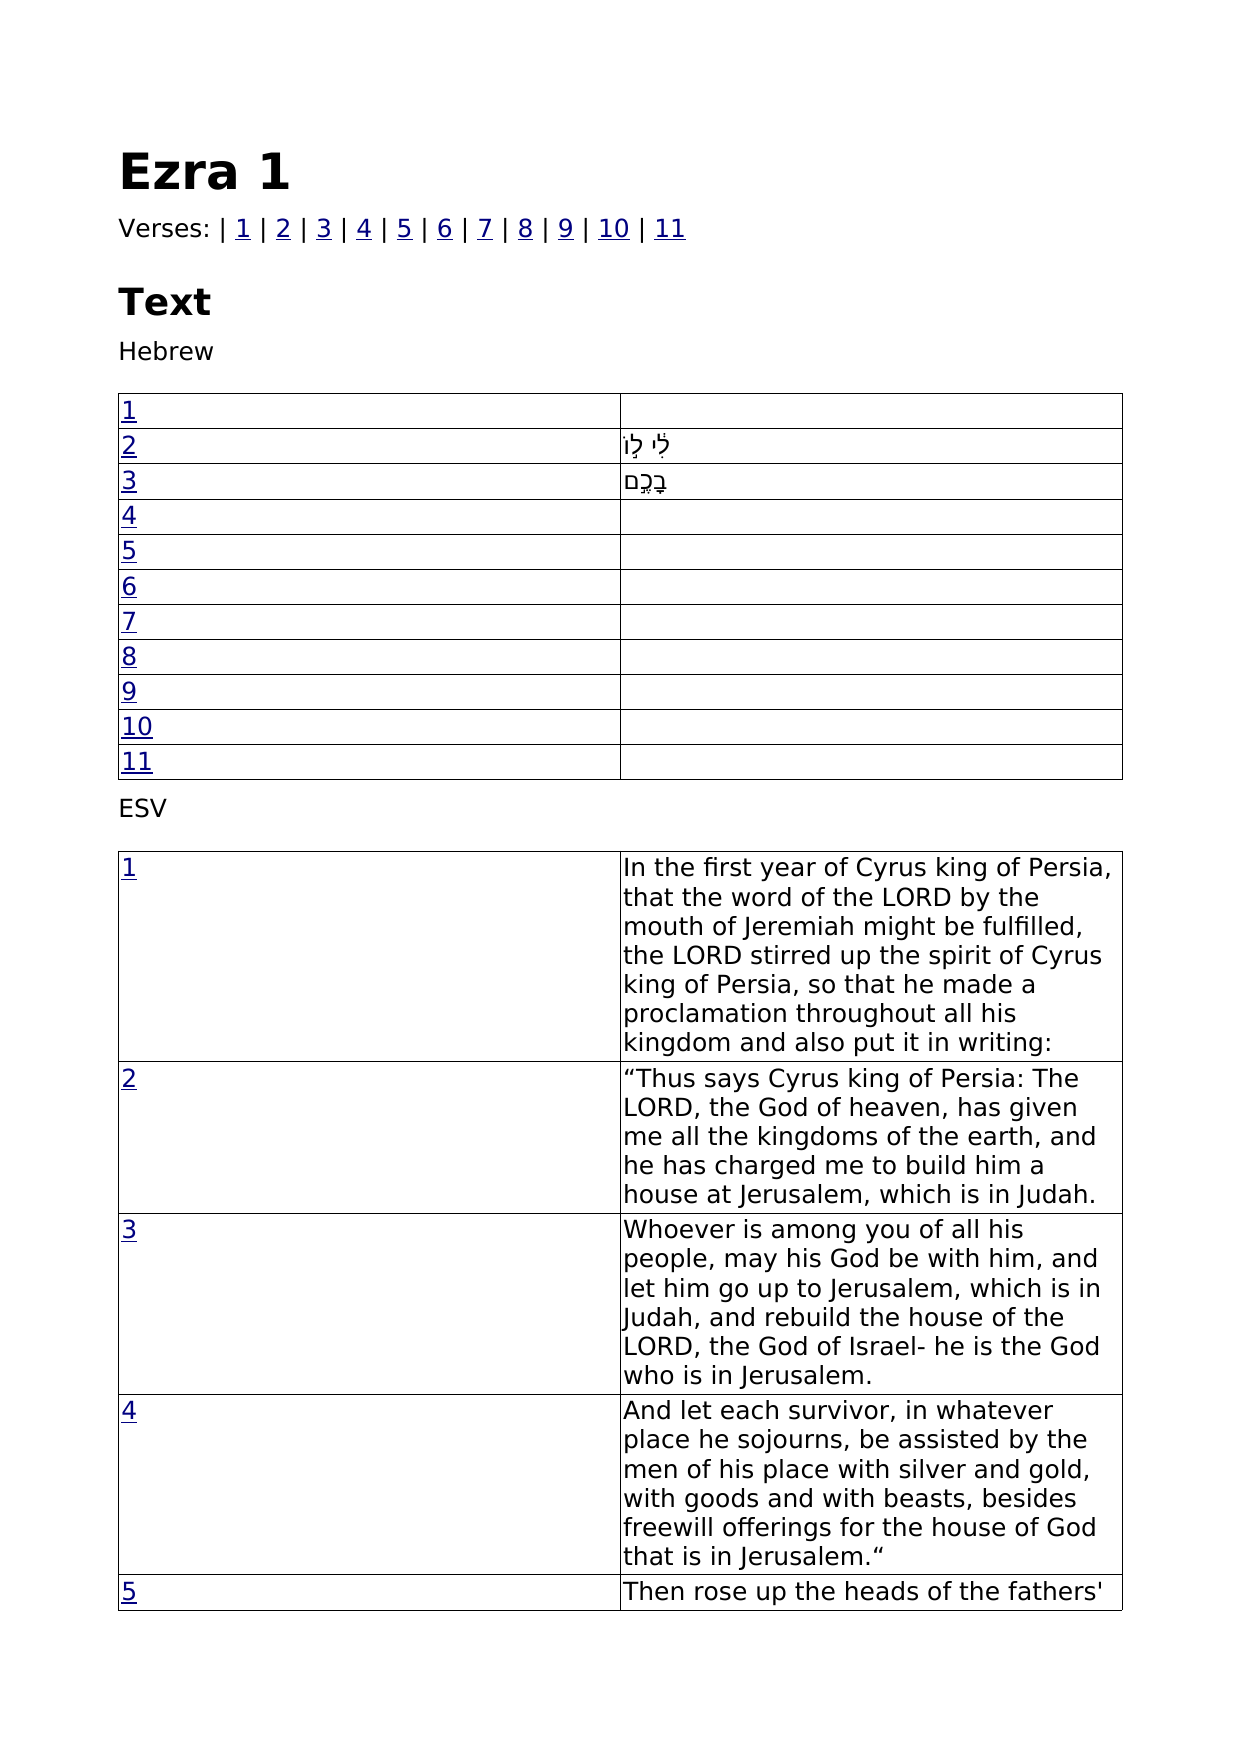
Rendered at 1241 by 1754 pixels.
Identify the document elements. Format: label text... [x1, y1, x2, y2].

table_cell [621, 500, 1122, 533]
table_cell 4 [119, 500, 620, 533]
table_cell [621, 675, 1122, 709]
table_cell “Thus says Cyrus king of Persia: The LORD, the God of heaven, has given me all the kingdoms of the earth, and he has charged me to build him a house at Jerusalem, which is in Judah. [621, 1062, 1122, 1212]
table_cell 5 [119, 535, 620, 569]
table_cell 5 [119, 1575, 620, 1609]
table_cell 8 [119, 640, 620, 674]
table_cell [621, 745, 1122, 779]
subtitle Ezra 1 [118, 143, 1122, 201]
table_cell [621, 710, 1122, 744]
table_cell [621, 640, 1122, 674]
table_cell 2 [119, 1062, 620, 1212]
table_cell Then rose up the heads of the fathers' [621, 1575, 1122, 1609]
table_header In the first year of Cyrus king of Persia, that the word of the LORD by the mouth of Jeremiah might be fulfilled, the LORD stirred up the spirit of Cyrus king of Persia, so that he made a proclamation throughout all his kingdom and also put it in writing: [621, 852, 1122, 1061]
table_cell 10 [119, 710, 620, 744]
table_cell בָכֶ֣ם [621, 464, 1122, 498]
text ESV [118, 794, 1122, 823]
table_cell 4 [119, 1395, 620, 1574]
table_cell לִ֔י ל֣וֹ [621, 429, 1122, 463]
table_header 1 [119, 394, 620, 428]
table_cell Whoever is among you of all his people, may his God be with him, and let him go up to Jerusalem, which is in Judah, and rebuild the house of the LORD, the God of Israel- he is the God who is in Jerusalem. [621, 1214, 1122, 1393]
table_cell 7 [119, 605, 620, 639]
table_cell And let each survivor, in whatever place he sojourns, be assisted by the men of his place with silver and gold, with goods and with beasts, besides freewill offerings for the house of God that is in Jerusalem.“ [621, 1395, 1122, 1574]
table_cell [621, 570, 1122, 604]
table_cell 3 [119, 464, 620, 498]
text Hebrew [118, 337, 1122, 366]
table_cell [621, 535, 1122, 569]
table_cell 3 [119, 1214, 620, 1393]
table_cell 11 [119, 745, 620, 779]
text Verses: | 1 | 2 | 3 | 4 | 5 | 6 | 7 | 8 | 9 | 10 | 11 [118, 214, 1122, 243]
table_header [621, 394, 1122, 428]
table_cell 2 [119, 429, 620, 463]
subtitle Text [118, 281, 1122, 324]
table_header 1 [119, 852, 620, 1061]
table_cell 6 [119, 570, 620, 604]
table_cell 9 [119, 675, 620, 709]
table_cell [621, 605, 1122, 639]
